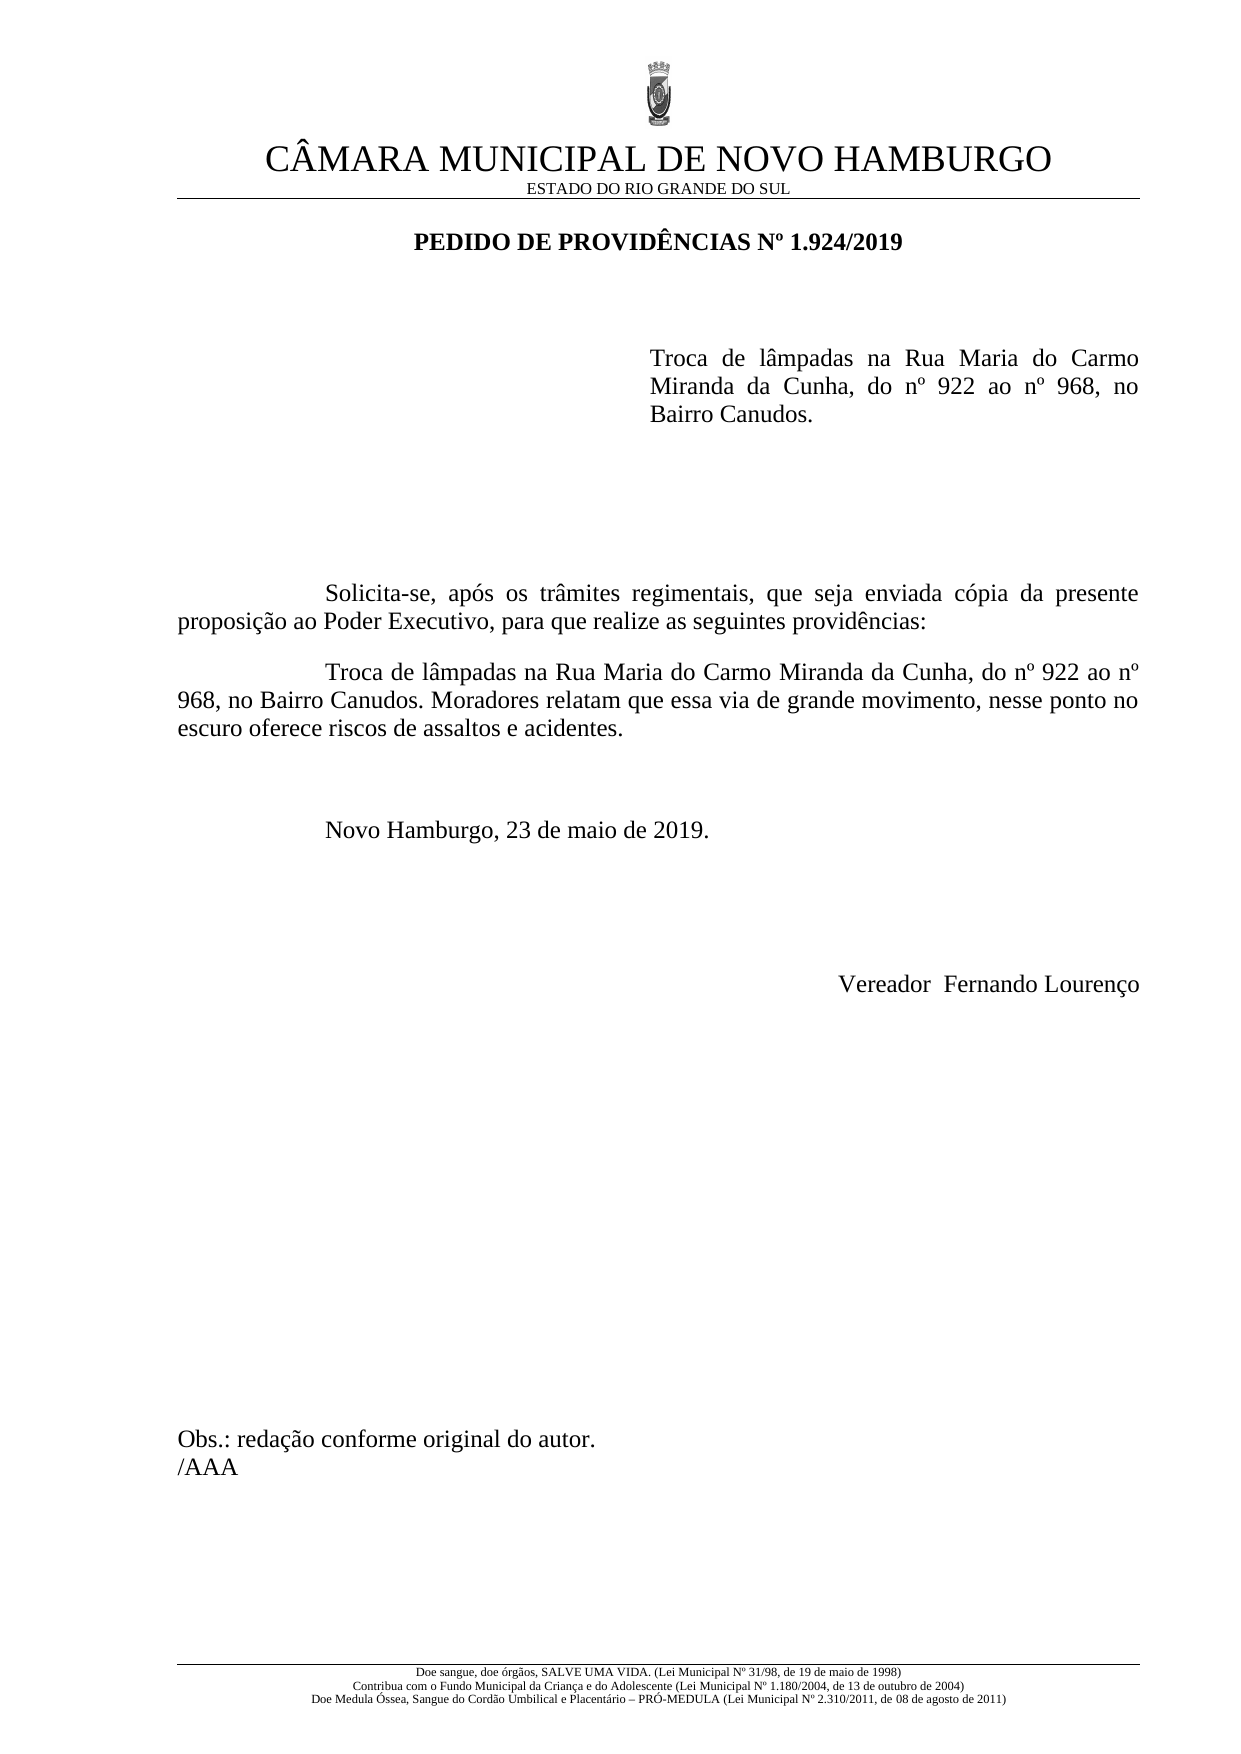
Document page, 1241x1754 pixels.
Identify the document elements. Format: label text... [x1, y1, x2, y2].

text Novo Hamburgo, 23 de maio de 2019. [177, 816, 1140, 844]
text PEDIDO DE PROVIDÊNCIAS Nº 1.924/2019 [177, 228, 1140, 256]
text Solicita-se, após os trâmites regimentais, que seja enviada cópia da presente proposição ao Poder Executivo, para que realize as seguintes providências: [177, 579, 1140, 635]
text Obs.: redação conforme original do autor. [177, 1425, 1140, 1453]
text Troca de lâmpadas na Rua Maria do Carmo Miranda da Cunha, do nº 922 ao nº 968, no Bairro Canudos. [649, 344, 1140, 428]
text Vereador Fernando Lourenço [177, 970, 1140, 998]
text /AAA [177, 1453, 1140, 1480]
text Troca de lâmpadas na Rua Maria do Carmo Miranda da Cunha, do nº 922 ao nº 968, no Bairro Canudos. Moradores relatam que essa via de grande movimento, nesse ponto no escuro oferece riscos de assaltos e acidentes. [177, 658, 1140, 741]
